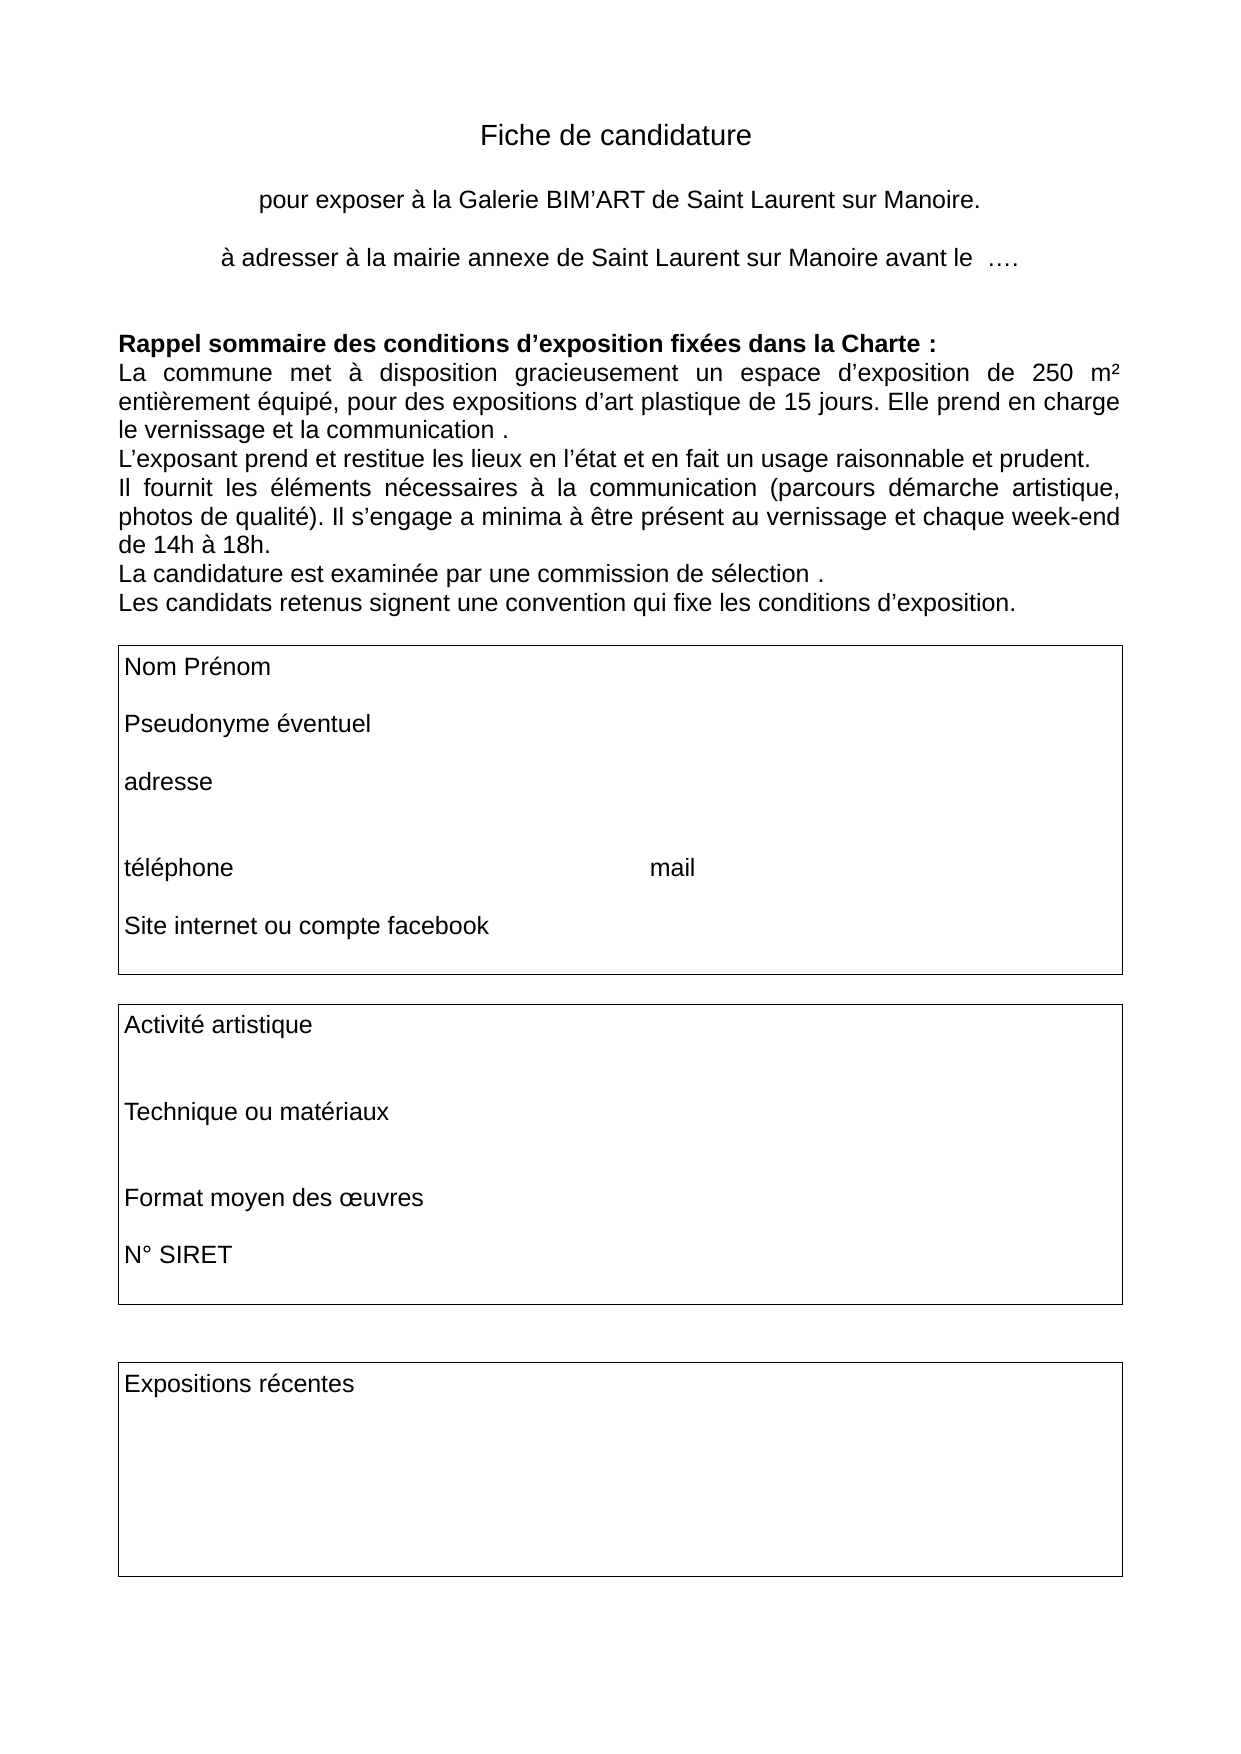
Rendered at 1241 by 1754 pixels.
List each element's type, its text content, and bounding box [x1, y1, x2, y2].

text Rappel sommaire des conditions d’exposition fixées dans la Charte : [118, 329, 1122, 358]
table_header Nom Prénom Pseudonyme éventuel adresse téléphone mail Site internet ou compte facebook [119, 646, 1122, 974]
text La candidature est examinée par une commission de sélection . [118, 559, 1122, 588]
text à adresser à la mairie annexe de Saint Laurent sur Manoire avant le …. [118, 243, 1122, 271]
table_header Activité artistique Technique ou matériaux Format moyen des œuvres N° SIRET [119, 1005, 1122, 1304]
text L’exposant prend et restitue les lieux en l’état et en fait un usage raisonnable et prudent. [118, 444, 1122, 473]
text Il fournit les éléments nécessaires à la communication (parcours démarche artistique, photos de qualité). Il s’engage a minima à être présent au vernissage et chaque week-end de 14h à 18h. [118, 473, 1122, 559]
text Fiche de candidature [118, 118, 1122, 152]
table_header Expositions récentes [119, 1363, 1122, 1576]
text pour exposer à la Galerie BIM’ART de Saint Laurent sur Manoire. [118, 185, 1122, 214]
text Les candidats retenus signent une convention qui fixe les conditions d’exposition. [118, 588, 1122, 616]
text La commune met à disposition gracieusement un espace d’exposition de 250 m² entièrement équipé, pour des expositions d’art plastique de 15 jours. Elle prend en charge le vernissage et la communication . [118, 358, 1122, 444]
